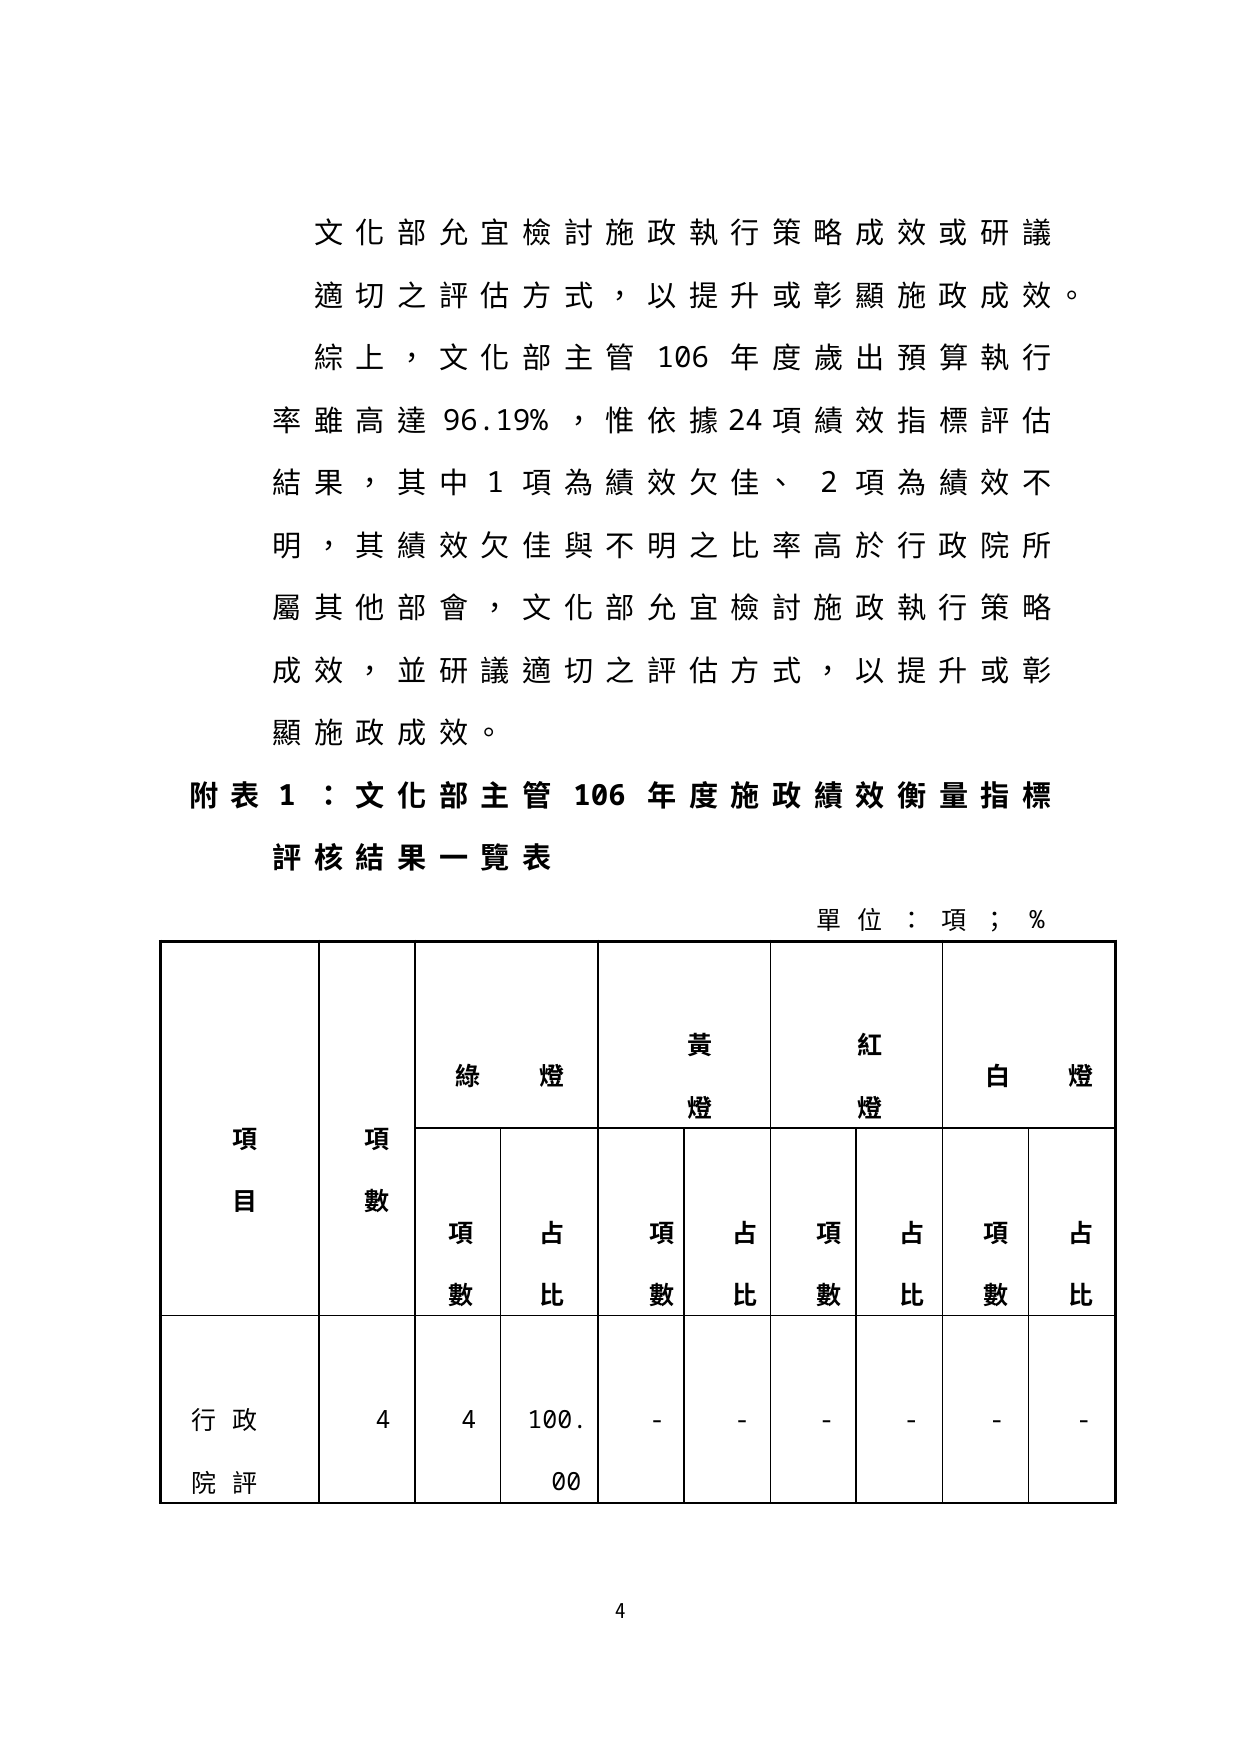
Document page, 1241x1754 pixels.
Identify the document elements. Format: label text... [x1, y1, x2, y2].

table_cell 占比 [501, 1129, 597, 1314]
table_header 項數 [320, 943, 414, 1314]
table_cell 占比 [685, 1129, 770, 1314]
text (二)106年度文化部主管訂定關鍵策略目標及績效衡量指標計24項指標(行政院評估項目4項、部會自行評核項目20項)，惟經評核結果，雖然24項指標中評估為績效良好者(綠燈)計有20項，占比高達83.33%，但績效欠佳(紅燈)及績效不明者(白燈)合共3項(詳附表1)，核算比率為12.50%，已高於行政院所屬其他部會，文化部允宜檢討施政執行策略成效或研議適切之評估方式，以提升或彰顯施政成效。 [242, 189, 1058, 314]
table_cell - [857, 1316, 942, 1502]
table_cell - [685, 1316, 770, 1502]
table_cell - [943, 1316, 1028, 1502]
table_cell 項數 [771, 1129, 855, 1314]
table_cell 占比 [1029, 1129, 1114, 1314]
table_cell 占比 [857, 1129, 942, 1314]
table_cell 4 [416, 1316, 500, 1502]
table_cell 項數 [416, 1129, 500, 1314]
table_cell - [771, 1316, 855, 1502]
table_cell - [1029, 1316, 1114, 1502]
text 單位：項；% [149, 877, 1058, 939]
text 綜上，文化部主管106年度歲出預算執行率雖高達96.19%，惟依據24項績效指標評估結果，其中1項為績效欠佳、2項為績效不明，其績效欠佳與不明之比率高於行政院所屬其他部會，文化部允宜檢討施政執行策略成效，並研議適切之評估方式，以提升或彰顯施政成效。 [242, 314, 1058, 752]
table_cell 行政院評 [162, 1316, 318, 1502]
table_cell 項數 [599, 1129, 683, 1314]
table_header 項 目 [162, 943, 318, 1314]
table_header 紅 燈 [771, 943, 942, 1127]
table_header 白 燈 [943, 943, 1114, 1127]
table_header 綠 燈 [416, 943, 597, 1127]
text 附表1：文化部主管106年度施政績效衡量指標評核結果一覽表 [149, 752, 1058, 877]
table_cell 項數 [943, 1129, 1028, 1314]
table_cell 100.00 [501, 1316, 597, 1502]
table_cell 4 [320, 1316, 414, 1502]
table_header 黃 燈 [599, 943, 770, 1127]
table_cell - [599, 1316, 683, 1502]
